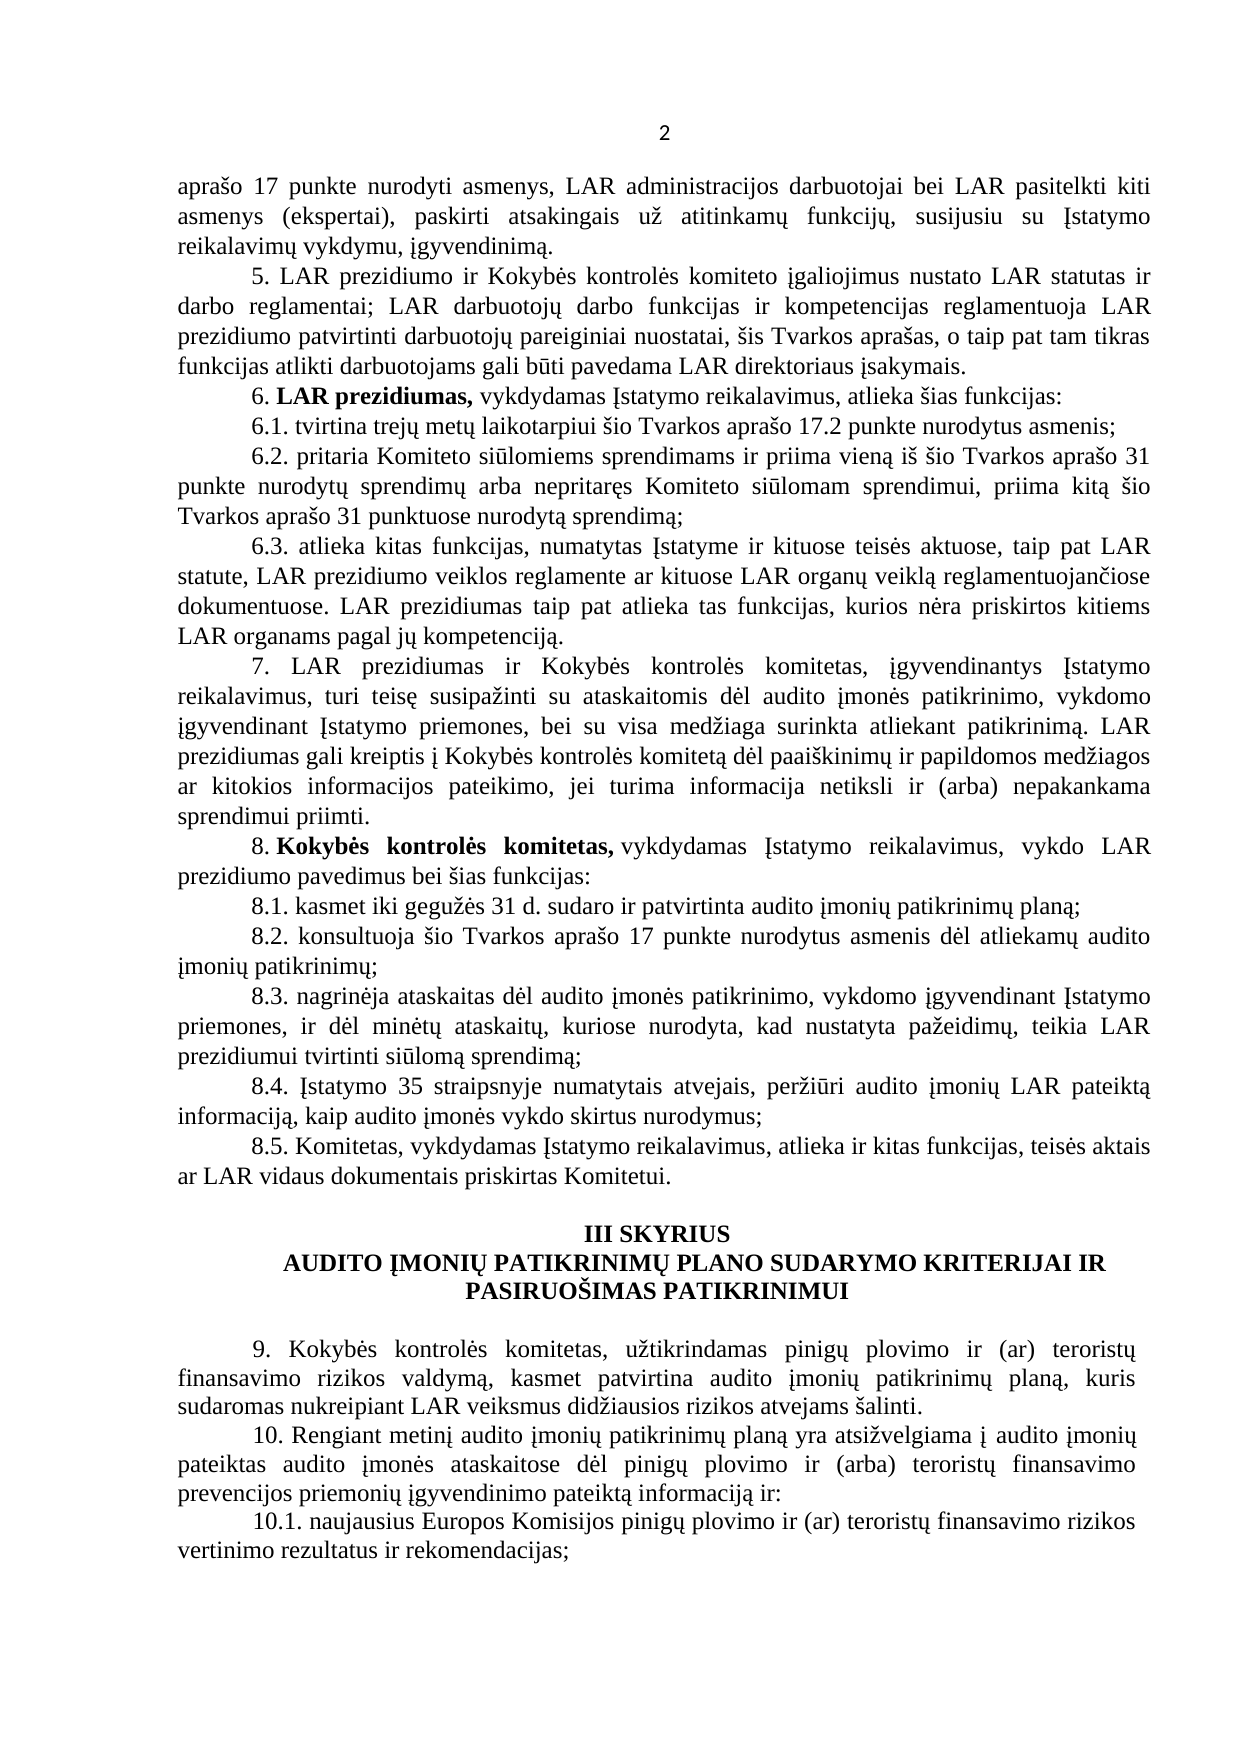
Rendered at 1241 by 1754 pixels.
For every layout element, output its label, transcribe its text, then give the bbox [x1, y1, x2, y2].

text 6.1. tvirtina trejų metų laikotarpiui šio Tvarkos aprašo 17.2 punkte nurodytus asmenis; [177, 410, 1152, 440]
text 7. LAR prezidiumas ir Kokybės kontrolės komitetas, įgyvendinantys Įstatymo reikalavimus, turi teisę susipažinti su ataskaitomis dėl audito įmonės patikrinimo, vykdomo įgyvendinant Įstatymo priemones, bei su visa medžiaga surinkta atliekant patikrinimą. LAR prezidiumas gali kreiptis į Kokybės kontrolės komitetą dėl paaiškinimų ir papildomos medžiagos ar kitokios informacijos pateikimo, jei turima informacija netiksli ir (arba) nepakankama sprendimui priimti. [177, 650, 1152, 830]
text 9. Kokybės kontrolės komitetas, užtikrindamas pinigų plovimo ir (ar) teroristų finansavimo rizikos valdymą, kasmet patvirtina audito įmonių patikrinimų planą, kuris sudaromas nukreipiant LAR veiksmus didžiausios rizikos atvejams šalinti. [177, 1334, 1137, 1420]
text III SKYRIUS [177, 1219, 1137, 1248]
text 8.4. Įstatymo 35 straipsnyje numatytais atvejais, peržiūri audito įmonių LAR pateiktą informaciją, kaip audito įmonės vykdo skirtus nurodymus; [177, 1070, 1152, 1130]
text 10. Rengiant metinį audito įmonių patikrinimų planą yra atsižvelgiama į audito įmonių pateiktas audito įmonės ataskaitose dėl pinigų plovimo ir (arba) teroristų finansavimo prevencijos priemonių įgyvendinimo pateiktą informaciją ir: [177, 1420, 1137, 1506]
text 8.5. Komitetas, vykdydamas Įstatymo reikalavimus, atlieka ir kitas funkcijas, teisės aktais ar LAR vidaus dokumentais priskirtas Komitetui. [177, 1130, 1152, 1190]
text 6. LAR prezidiumas, vykdydamas Įstatymo reikalavimus, atlieka šias funkcijas: [177, 380, 1152, 410]
text 8.3. nagrinėja ataskaitas dėl audito įmonės patikrinimo, vykdomo įgyvendinant Įstatymo priemones, ir dėl minėtų ataskaitų, kuriose nurodyta, kad nustatyta pažeidimų, teikia LAR prezidiumui tvirtinti siūlomą sprendimą; [177, 980, 1152, 1070]
text 8.2. konsultuoja šio Tvarkos aprašo 17 punkte nurodytus asmenis dėl atliekamų audito įmonių patikrinimų; [177, 920, 1152, 980]
text 8. Kokybės kontrolės komitetas, vykdydamas Įstatymo reikalavimus, vykdo LAR prezidiumo pavedimus bei šias funkcijas: [177, 830, 1152, 890]
text 6.3. atlieka kitas funkcijas, numatytas Įstatyme ir kituose teisės aktuose, taip pat LAR statute, LAR prezidiumo veiklos reglamente ar kituose LAR organų veiklą reglamentuojančiose dokumentuose. LAR prezidiumas taip pat atlieka tas funkcijas, kurios nėra priskirtos kitiems LAR organams pagal jų kompetenciją. [177, 530, 1152, 650]
text 10.1. naujausius Europos Komisijos pinigų plovimo ir (ar) teroristų finansavimo rizikos vertinimo rezultatus ir rekomendacijas; [177, 1506, 1137, 1564]
text aprašo 17 punkte nurodyti asmenys, LAR administracijos darbuotojai bei LAR pasitelkti kiti asmenys (ekspertai), paskirti atsakingais už atitinkamų funkcijų, susijusiu su Įstatymo reikalavimų vykdymu, įgyvendinimą. [177, 170, 1152, 260]
text 8.1. kasmet iki gegužės 31 d. sudaro ir patvirtinta audito įmonių patikrinimų planą; [177, 890, 1152, 920]
text AUDITO įmonių patikrinimų plano sudarymo kriterijAI ir pasiruošimas patikrinimui [177, 1248, 1137, 1305]
text 6.2. pritaria Komiteto siūlomiems sprendimams ir priima vieną iš šio Tvarkos aprašo 31 punkte nurodytų sprendimų arba nepritaręs Komiteto siūlomam sprendimui, priima kitą šio Tvarkos aprašo 31 punktuose nurodytą sprendimą; [177, 440, 1152, 530]
text 5. LAR prezidiumo ir Kokybės kontrolės komiteto įgaliojimus nustato LAR statutas ir darbo reglamentai; LAR darbuotojų darbo funkcijas ir kompetencijas reglamentuoja LAR prezidiumo patvirtinti darbuotojų pareiginiai nuostatai, šis Tvarkos aprašas, o taip pat tam tikras funkcijas atlikti darbuotojams gali būti pavedama LAR direktoriaus įsakymais. [177, 260, 1152, 380]
